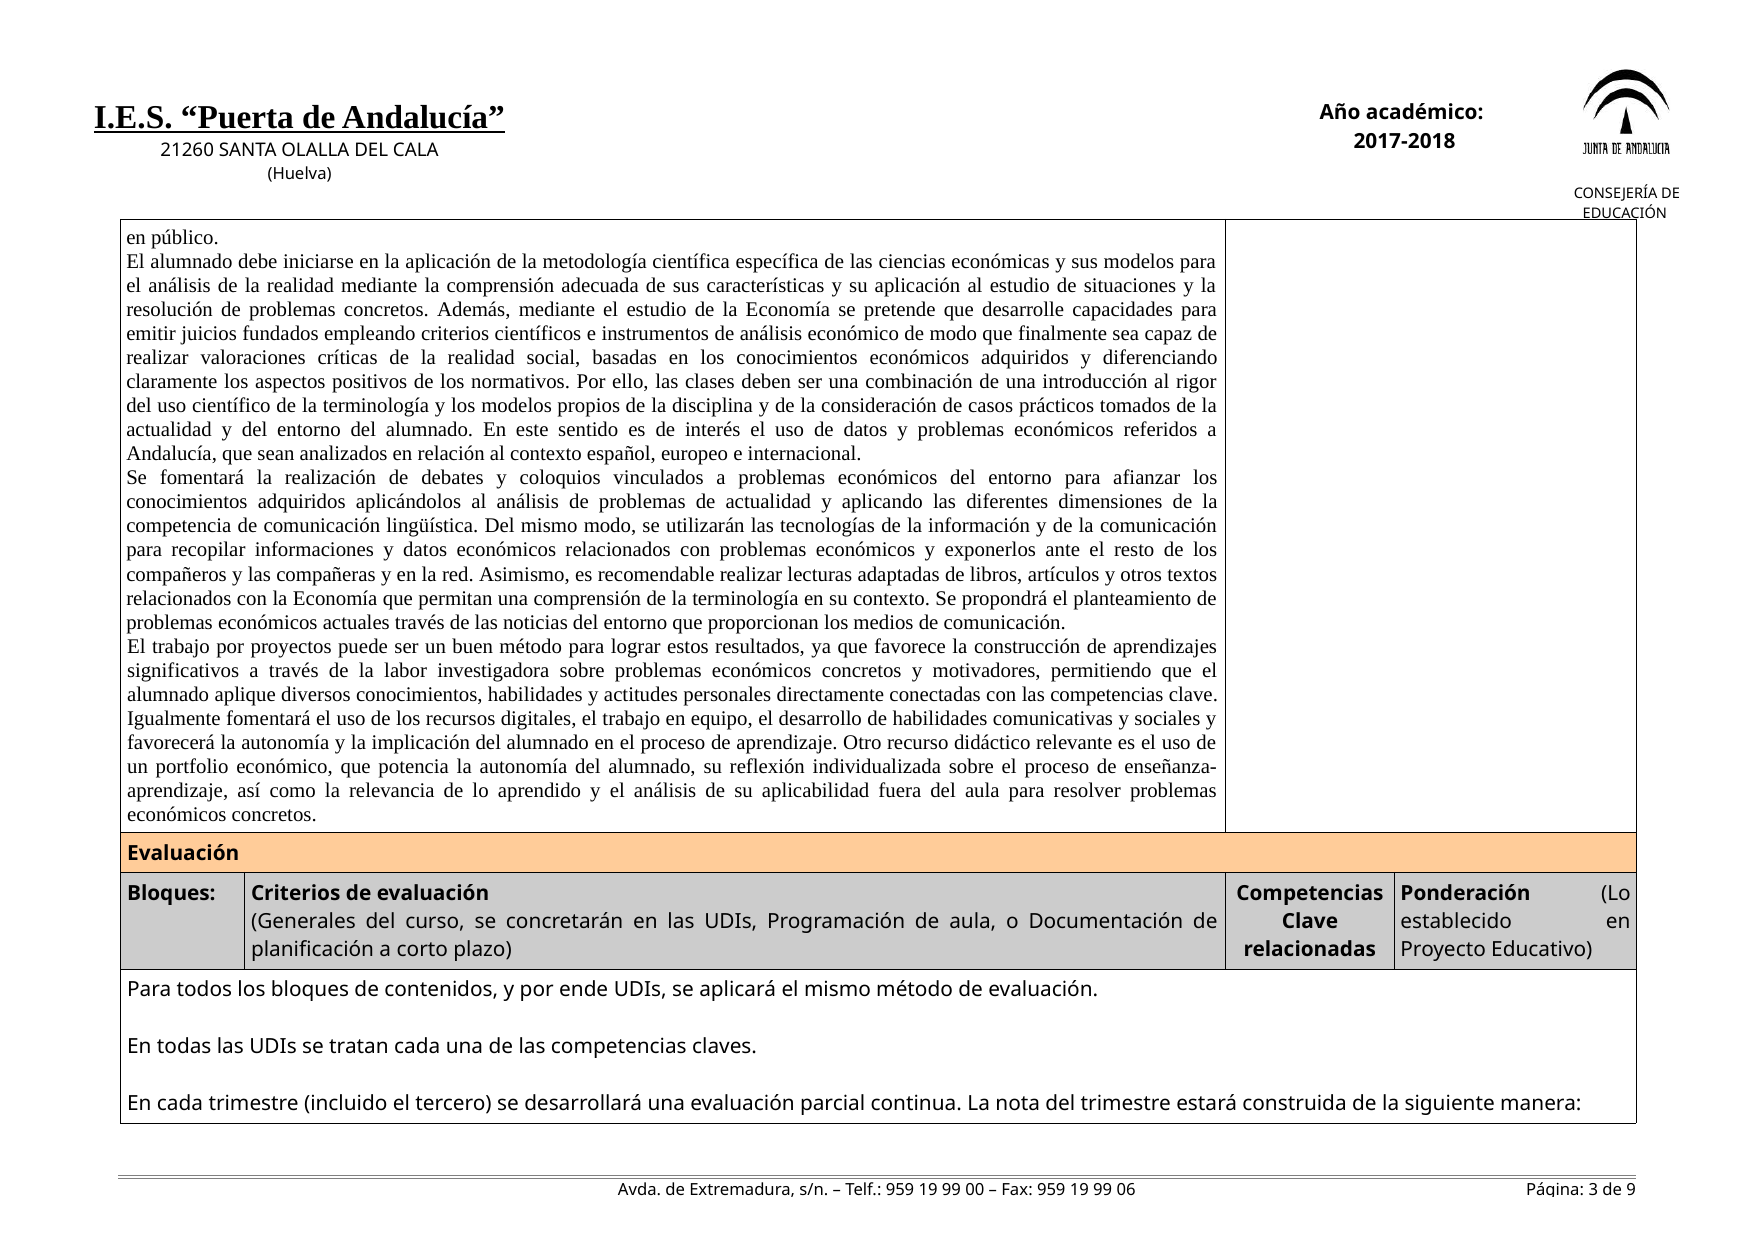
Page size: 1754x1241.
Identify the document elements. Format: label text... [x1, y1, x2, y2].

table_cell [1226, 220, 1636, 832]
table_cell Criterios de evaluación (Generales del curso, se concretarán en las UDIs, Programación de aula, o Documentación de planificación a corto plazo) [245, 873, 1225, 969]
table_cell Competencias Clave relacionadas [1226, 873, 1394, 969]
table_cell en público. El alumnado debe iniciarse en la aplicación de la metodología científica específica de las ciencias económicas y sus modelos para el análisis de la realidad mediante la comprensión adecuada de sus características y su aplicación al estudio de situaciones y la resolución de problemas concretos. Además, mediante el estudio de la Economía se pretende que desarrolle capacidades para emitir juicios fundados empleando criterios científicos e instrumentos de análisis económico de modo que finalmente sea capaz de realizar valoraciones críticas de la realidad social, basadas en los conocimientos económicos adquiridos y diferenciando claramente los aspectos positivos de los normativos. Por ello, las clases deben ser una combinación de una introducción al rigor del uso científico de la terminología y los modelos propios de la disciplina y de la consideración de casos prácticos tomados de la actualidad y del entorno del alumnado. En este sentido es de interés el uso de datos y problemas económicos referidos a Andalucía, que sean analizados en relación al contexto español, europeo e internacional. Se fomentará la realización de debates y coloquios vinculados a problemas económicos del entorno para afianzar los conocimientos adquiridos aplicándolos al análisis de problemas de actualidad y aplicando las diferentes dimensiones de la competencia de comunicación lingüística. Del mismo modo, se utilizarán las tecnologías de la información y de la comunicación para recopilar informaciones y datos económicos relacionados con problemas económicos y exponerlos ante el resto de los compañeros y las compañeras y en la red. Asimismo, es recomendable realizar lecturas adaptadas de libros, artículos y otros textos relacionados con la Economía que permitan una comprensión de la terminología en su contexto. Se propondrá el planteamiento de problemas económicos actuales través de las noticias del entorno que proporcionan los medios de comunicación. El trabajo por proyectos puede ser un buen método para lograr estos resultados, ya que favorece la construcción de aprendizajes significativos a través de la labor investigadora sobre problemas económicos concretos y motivadores, permitiendo que el alumnado aplique diversos conocimientos, habilidades y actitudes personales directamente conectadas con las competencias clave. Igualmente fomentará el uso de los recursos digitales, el trabajo en equipo, el desarrollo de habilidades comunicativas y sociales y favorecerá la autonomía y la implicación del alumnado en el proceso de aprendizaje. Otro recurso didáctico relevante es el uso de un portfolio económico, que potencia la autonomía del alumnado, su reflexión individualizada sobre el proceso de enseñanza-aprendizaje, así como la relevancia de lo aprendido y el análisis de su aplicabilidad fuera del aula para resolver problemas económicos concretos. [121, 220, 1225, 832]
table_cell Evaluación [121, 833, 1636, 872]
table_cell Ponderación (Lo establecido en Proyecto Educativo) [1395, 873, 1636, 969]
table_cell Bloques: [121, 873, 244, 969]
picture [1582, 69, 1671, 154]
table_cell Para todos los bloques de contenidos, y por ende UDIs, se aplicará el mismo método de evaluación. En todas las UDIs se tratan cada una de las competencias claves. En cada trimestre (incluido el tercero) se desarrollará una evaluación parcial continua. La nota del trimestre estará construida de la siguiente manera: [121, 970, 1636, 1122]
